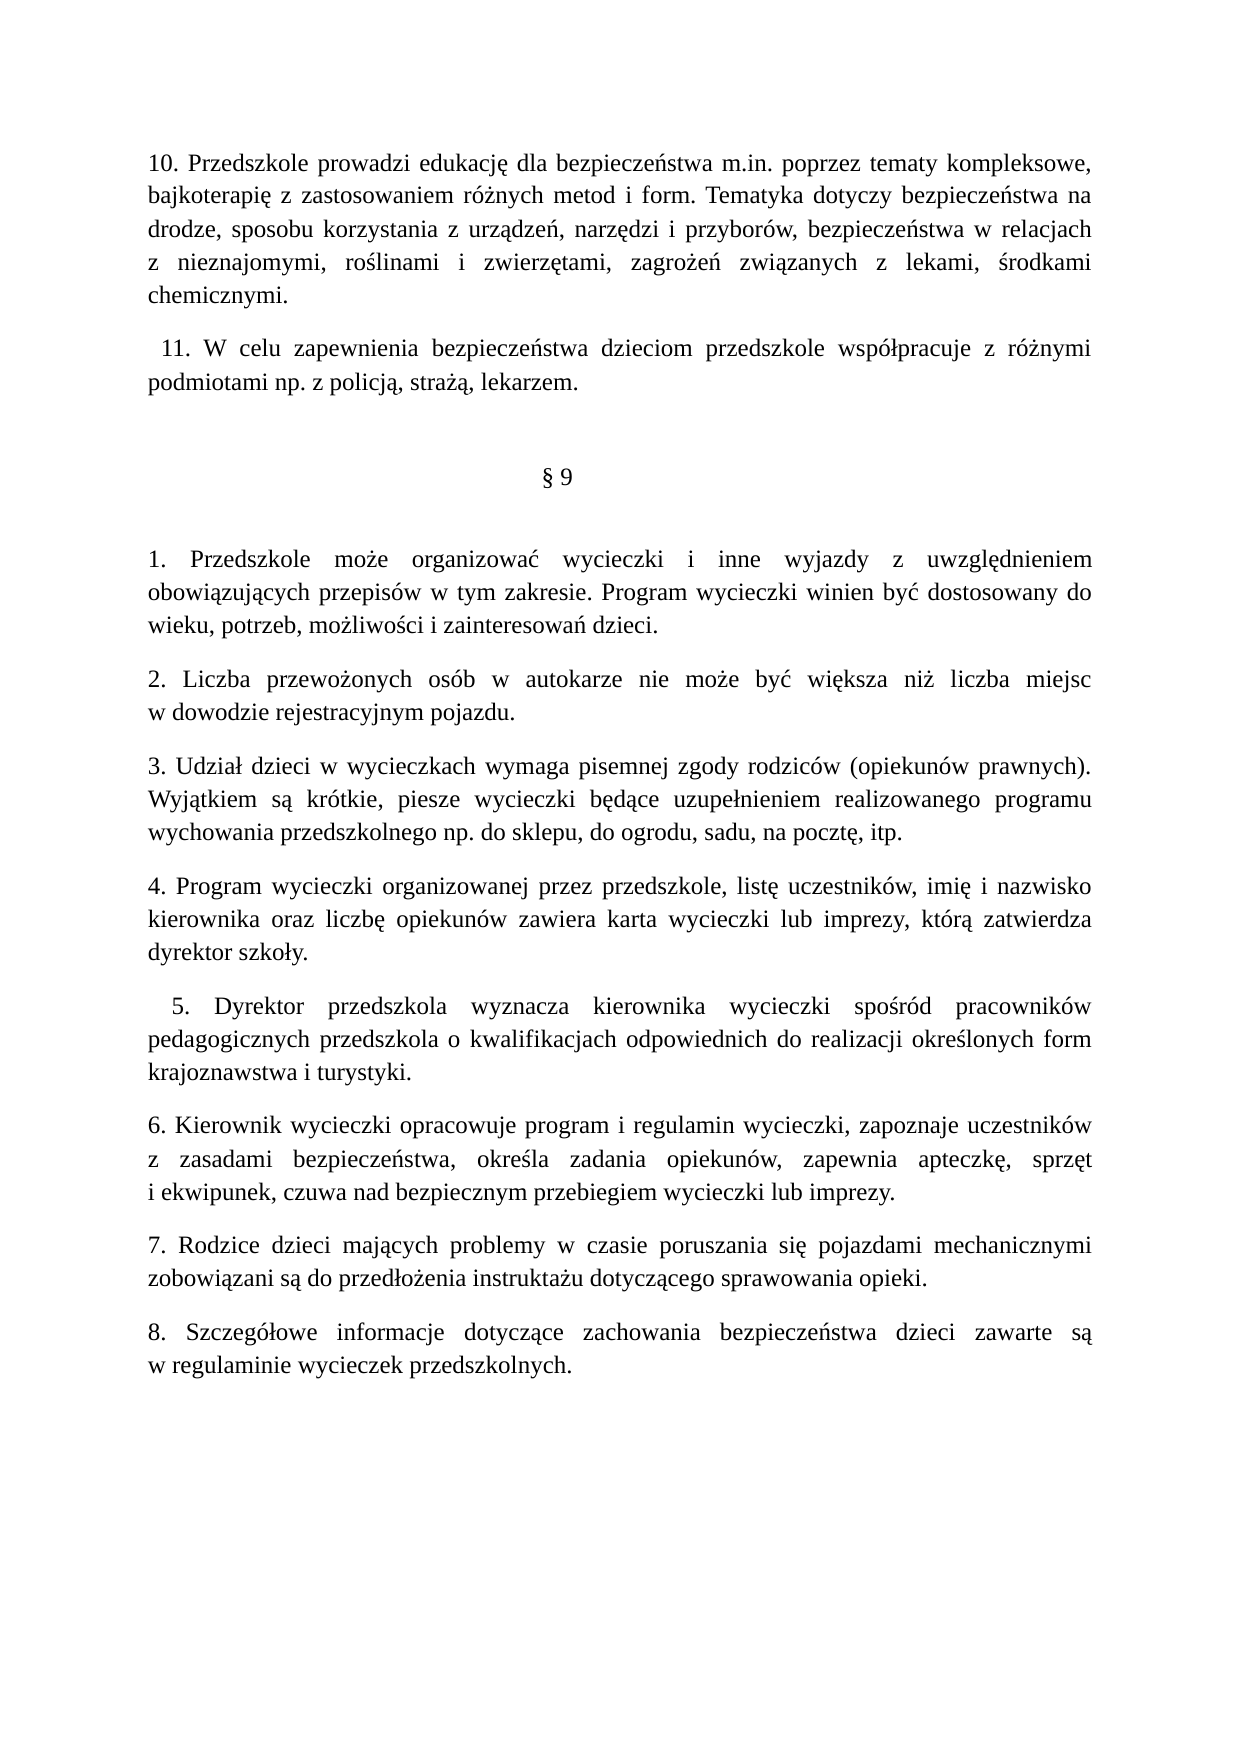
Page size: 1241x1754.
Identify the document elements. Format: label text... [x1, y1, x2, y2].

text 5. Dyrektor przedszkola wyznacza kierownika wycieczki spośród pracowników pedagogicznych przedszkola o kwalifikacjach odpowiednich do realizacji określonych form krajoznawstwa i turystyki. [148, 991, 1093, 1086]
text 10. Przedszkole prowadzi edukację dla bezpieczeństwa m.in. poprzez tematy kompleksowe, bajkoterapię z zastosowaniem różnych metod i form. Tematyka dotyczy bezpieczeństwa na drodze, sposobu korzystania z urządzeń, narzędzi i przyborów, bezpieczeństwa w relacjach z nieznajomymi, roślinami i zwierzętami, zagrożeń związanych z lekami, środkami chemicznymi. [148, 148, 1093, 308]
text 6. Kierownik wycieczki opracowuje program i regulamin wycieczki, zapoznaje uczestników z zasadami bezpieczeństwa, określa zadania opiekunów, zapewnia apteczkę, sprzęt i ekwipunek, czuwa nad bezpiecznym przebiegiem wycieczki lub imprezy. [148, 1111, 1093, 1205]
text 1. Przedszkole może organizować wycieczki i inne wyjazdy z uwzględnieniem obowiązujących przepisów w tym zakresie. Program wycieczki winien być dostosowany do wieku, potrzeb, możliwości i zainteresowań dzieci. [148, 544, 1093, 639]
text 3. Udział dzieci w wycieczkach wymaga pisemnej zgody rodziców (opiekunów prawnych). Wyjątkiem są krótkie, piesze wycieczki będące uzupełnieniem realizowanego programu wychowania przedszkolnego np. do sklepu, do ogrodu, sadu, na pocztę, itp. [148, 751, 1093, 846]
text 7. Rodzice dzieci mających problemy w czasie poruszania się pojazdami mechanicznymi zobowiązani są do przedłożenia instruktażu dotyczącego sprawowania opieki. [148, 1231, 1093, 1292]
text 11. W celu zapewnienia bezpieczeństwa dzieciom przedszkole współpracuje z różnymi podmiotami np. z policją, strażą, lekarzem. [148, 333, 1093, 395]
text 2. Liczba przewożonych osób w autokarze nie może być większa niż liczba miejsc w dowodzie rejestracyjnym pojazdu. [148, 664, 1093, 726]
list § 9 [541, 462, 1093, 490]
text 4. Program wycieczki organizowanej przez przedszkole, listę uczestników, imię i nazwisko kierownika oraz liczbę opiekunów zawiera karta wycieczki lub imprezy, którą zatwierdza dyrektor szkoły. [148, 871, 1093, 966]
text 8. Szczegółowe informacje dotyczące zachowania bezpieczeństwa dzieci zawarte są w regulaminie wycieczek przedszkolnych. [148, 1317, 1093, 1379]
